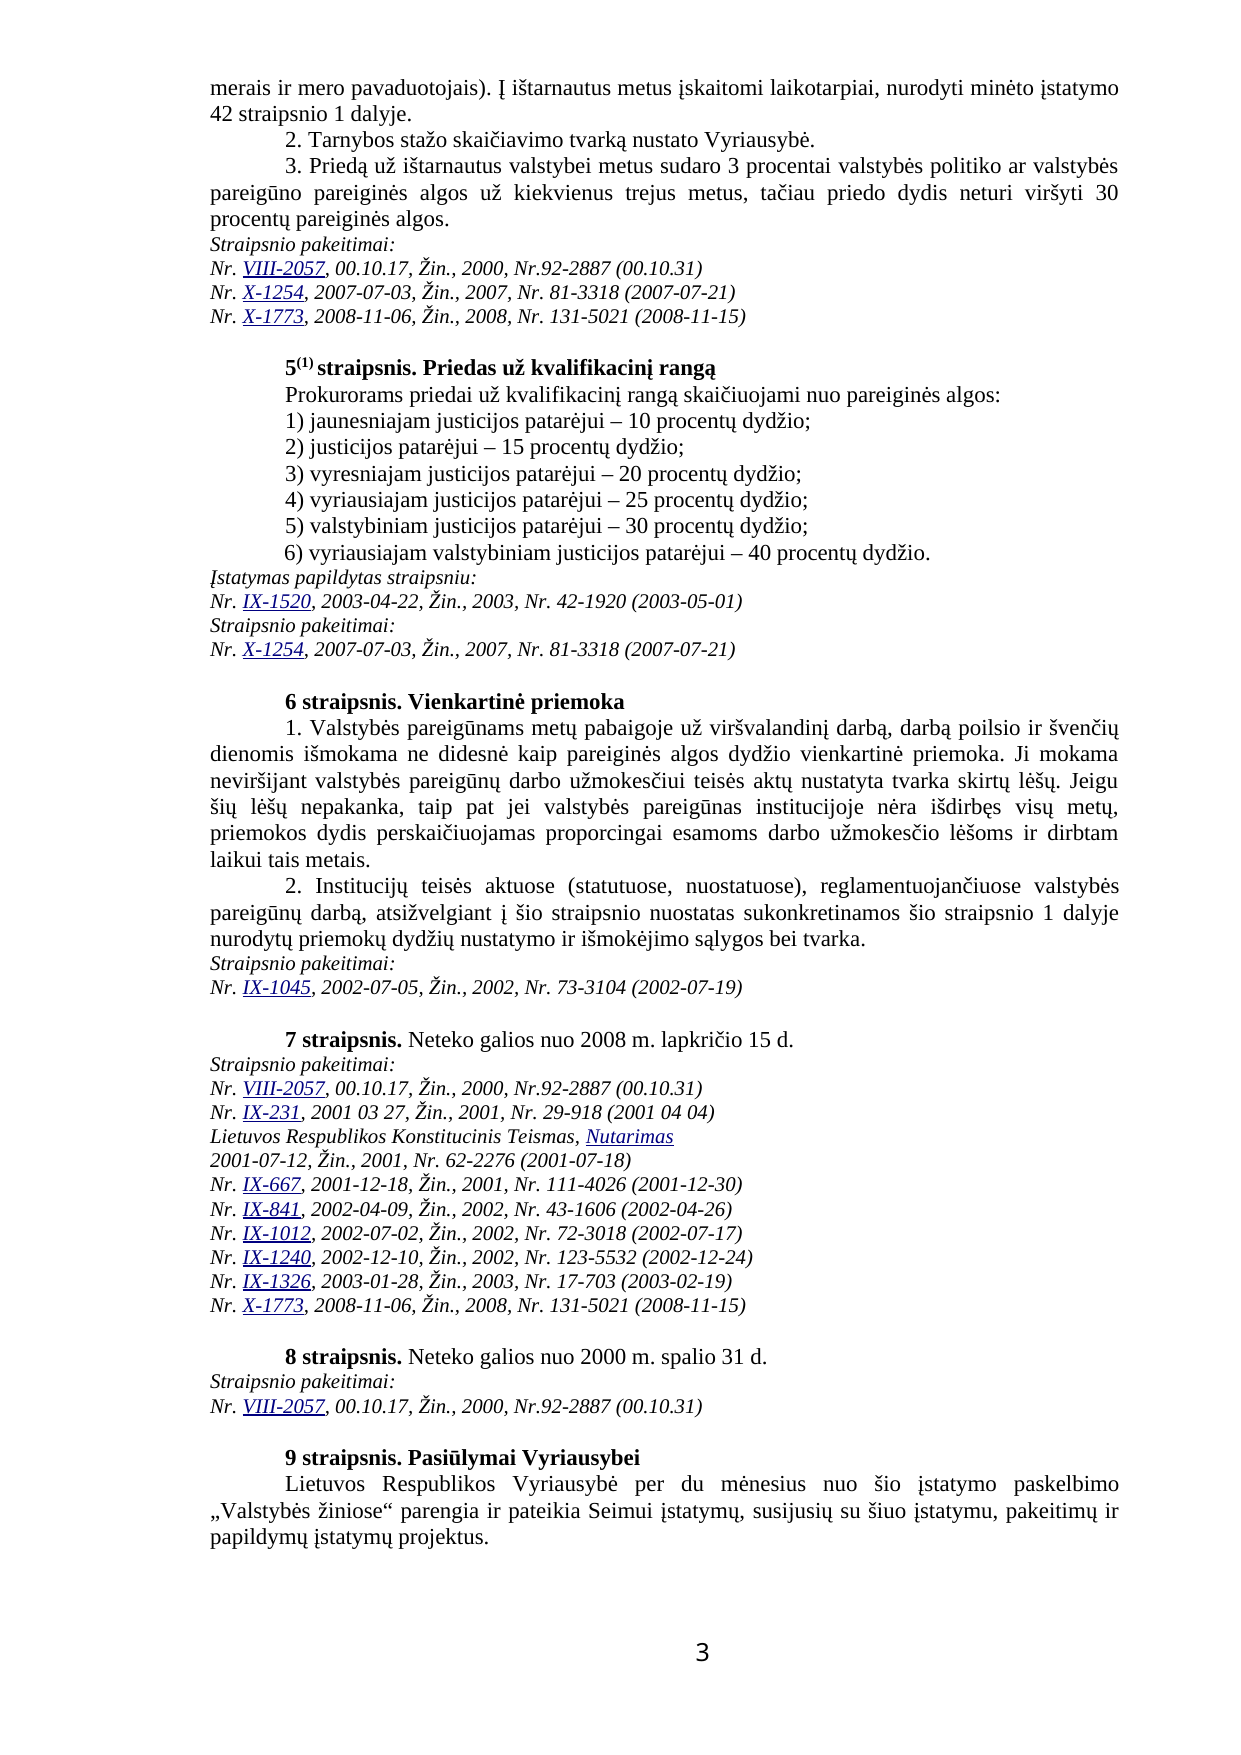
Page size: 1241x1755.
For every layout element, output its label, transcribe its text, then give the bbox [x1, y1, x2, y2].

text Įstatymas papildytas straipsniu: [210, 565, 1120, 589]
text 3) vyresniajam justicijos patarėjui – 20 procentų dydžio; [210, 460, 1120, 486]
text 5) valstybiniam justicijos patarėjui – 30 procentų dydžio; [210, 512, 1120, 539]
text Nr. IX-667, 2001-12-18, Žin., 2001, Nr. 111-4026 (2001-12-30) [210, 1172, 1120, 1196]
text 2. Institucijų teisės aktuose (statutuose, nuostatuose), reglamentuojančiuose valstybės pareigūnų darbą, atsižvelgiant į šio straipsnio nuostatas sukonkretinamos šio straipsnio 1 dalyje nurodytų priemokų dydžių nustatymo ir išmokėjimo sąlygos bei tvarka. [210, 872, 1120, 951]
text 6) vyriausiajam valstybiniam justicijos patarėjui – 40 procentų dydžio. [210, 539, 1120, 565]
text 1) jaunesniajam justicijos patarėjui – 10 procentų dydžio; [210, 407, 1120, 433]
text Nr. IX-1012, 2002-07-02, Žin., 2002, Nr. 72-3018 (2002-07-17) [210, 1221, 1120, 1244]
text Lietuvos Respublikos Vyriausybė per du mėnesius nuo šio įstatymo paskelbimo „Valstybės žiniose“ parengia ir pateikia Seimui įstatymų, susijusių su šiuo įstatymu, pakeitimų ir papildymų įstatymų projektus. [210, 1470, 1120, 1549]
text Straipsnio pakeitimai: [210, 1052, 1120, 1076]
text Prokurorams priedai už kvalifikacinį rangą skaičiuojami nuo pareiginės algos: [210, 381, 1120, 407]
text 1. Valstybės pareigūnams metų pabaigoje už viršvalandinį darbą, darbą poilsio ir švenčių dienomis išmokama ne didesnė kaip pareiginės algos dydžio vienkartinė priemoka. Ji mokama neviršijant valstybės pareigūnų darbo užmokesčiui teisės aktų nustatyta tvarka skirtų lėšų. Jeigu šių lėšų nepakanka, taip pat jei valstybės pareigūnas institucijoje nėra išdirbęs visų metų, priemokos dydis perskaičiuojamas proporcingai esamoms darbo užmokesčio lėšoms ir dirbtam laikui tais metais. [210, 714, 1120, 872]
text Straipsnio pakeitimai: [210, 951, 1120, 975]
text Straipsnio pakeitimai: [210, 613, 1120, 637]
text Nr. VIII-2057, 00.10.17, Žin., 2000, Nr.92-2887 (00.10.31) [210, 1076, 1120, 1100]
text Nr. IX-1520, 2003-04-22, Žin., 2003, Nr. 42-1920 (2003-05-01) [210, 589, 1120, 613]
text Nr. IX-1240, 2002-12-10, Žin., 2002, Nr. 123-5532 (2002-12-24) [210, 1244, 1120, 1269]
text Nr. X-1254, 2007-07-03, Žin., 2007, Nr. 81-3318 (2007-07-21) [210, 280, 1120, 304]
text 2001-07-12, Žin., 2001, Nr. 62-2276 (2001-07-18) [210, 1148, 1120, 1172]
text Straipsnio pakeitimai: [210, 1369, 1120, 1393]
text Nr. X-1773, 2008-11-06, Žin., 2008, Nr. 131-5021 (2008-11-15) [210, 1293, 1120, 1317]
text Nr. IX-1045, 2002-07-05, Žin., 2002, Nr. 73-3104 (2002-07-19) [210, 975, 1120, 999]
text Lietuvos Respublikos Konstitucinis Teismas, Nutarimas [210, 1124, 1120, 1148]
text 4) vyriausiajam justicijos patarėjui – 25 procentų dydžio; [210, 486, 1120, 512]
text merais ir mero pavaduotojais). Į ištarnautus metus įskaitomi laikotarpiai, nurodyti minėto įstatymo 42 straipsnio 1 dalyje. [210, 73, 1120, 126]
text 7 straipsnis. Neteko galios nuo 2008 m. lapkričio 15 d. [210, 1026, 1120, 1052]
text Nr. VIII-2057, 00.10.17, Žin., 2000, Nr.92-2887 (00.10.31) [210, 1393, 1120, 1418]
text Nr. X-1254, 2007-07-03, Žin., 2007, Nr. 81-3318 (2007-07-21) [210, 637, 1120, 661]
text 2. Tarnybos stažo skaičiavimo tvarką nustato Vyriausybė. [210, 126, 1120, 153]
text Nr. IX-841, 2002-04-09, Žin., 2002, Nr. 43-1606 (2002-04-26) [210, 1196, 1120, 1221]
text Nr. VIII-2057, 00.10.17, Žin., 2000, Nr.92-2887 (00.10.31) [210, 256, 1120, 280]
text Nr. IX-1326, 2003-01-28, Žin., 2003, Nr. 17-703 (2003-02-19) [210, 1269, 1120, 1293]
text 8 straipsnis. Neteko galios nuo 2000 m. spalio 31 d. [210, 1343, 1120, 1369]
text Nr. X-1773, 2008-11-06, Žin., 2008, Nr. 131-5021 (2008-11-15) [210, 304, 1120, 328]
text 3. Priedą už ištarnautus valstybei metus sudaro 3 procentai valstybės politiko ar valstybės pareigūno pareiginės algos už kiekvienus trejus metus, tačiau priedo dydis neturi viršyti 30 procentų pareiginės algos. [210, 153, 1120, 232]
text 6 straipsnis. Vienkartinė priemoka [210, 688, 1120, 714]
text Nr. IX-231, 2001 03 27, Žin., 2001, Nr. 29-918 (2001 04 04) [210, 1100, 1120, 1124]
text 5(1) straipsnis. Priedas už kvalifikacinį rangą [210, 354, 1118, 381]
text 2) justicijos patarėjui – 15 procentų dydžio; [210, 433, 1120, 460]
text 9 straipsnis. Pasiūlymai Vyriausybei [210, 1444, 1120, 1470]
text Straipsnio pakeitimai: [210, 232, 1120, 256]
